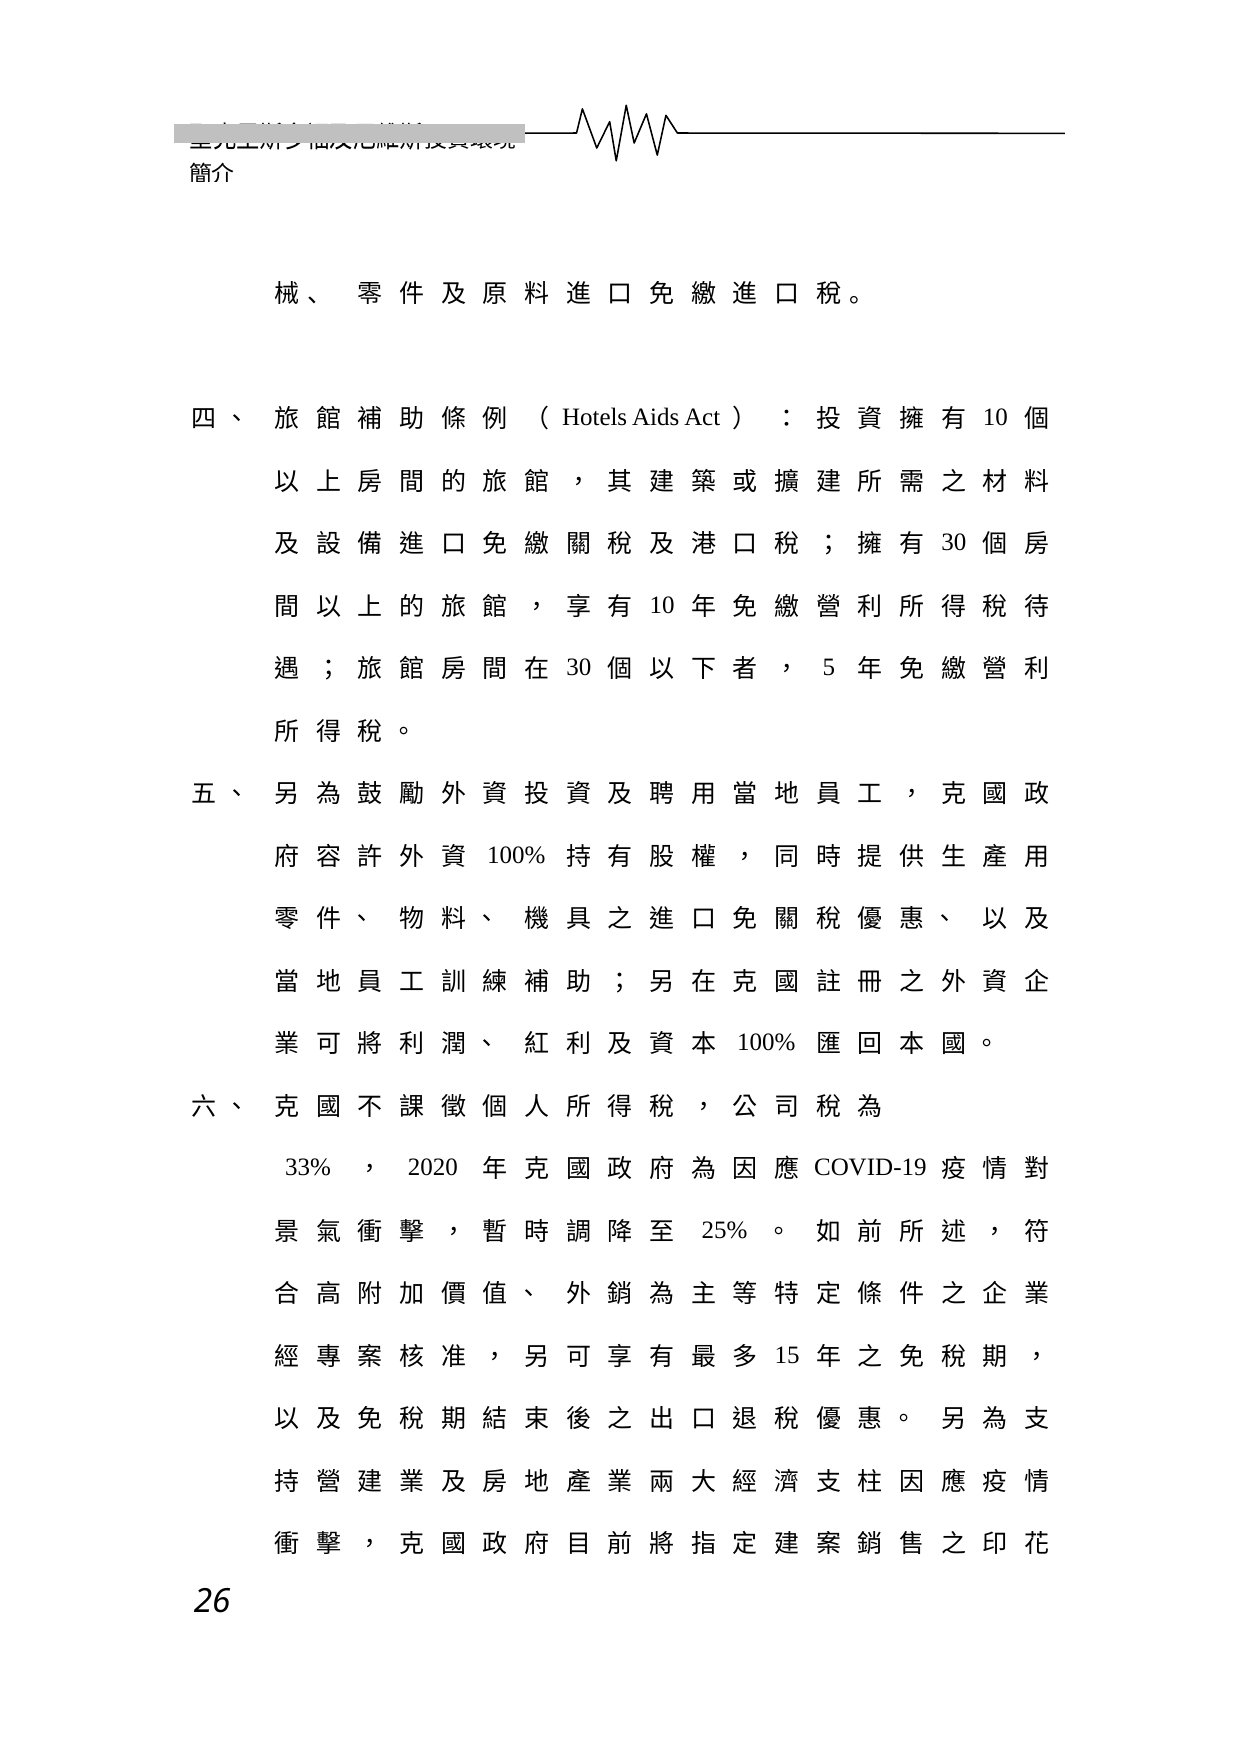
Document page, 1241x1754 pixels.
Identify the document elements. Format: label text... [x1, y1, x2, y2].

text 五、另為鼓勵外資投資及聘用當地員工，克國政府容許外資100%持有股權，同時提供生產用零件、物料、機具之進口免關稅優惠、以及當地員工訓練補助；另在克國註冊之外資企業可將利潤、紅利及資本100%匯回本國。 [183, 750, 1058, 1063]
text 六、克國不課徵個人所得稅，公司稅為33%，2020年克國政府為因應COVID-19疫情對景氣衝擊，暫時調降至25%。如前所述，符合高附加價值、外銷為主等特定條件之企業經專案核准，另可享有最多15年之免稅期，以及免稅期結束後之出口退稅優惠。另為支持營建業及房地產業兩大經濟支柱因應疫情衝擊，克國政府目前將指定建案銷售之印花 [183, 1063, 1058, 1563]
text 四、旅館補助條例（Hotels Aids Act）：投資擁有10個以上房間的旅館，其建築或擴建所需之材料及設備進口免繳關稅及港口稅；擁有30個房間以上的旅館，享有10年免繳營利所得稅待遇；旅館房間在30個以下者，5年免繳營利所得稅。 [183, 375, 1058, 750]
text 械、零件及原料進口免繳進口稅。 [183, 250, 1058, 313]
